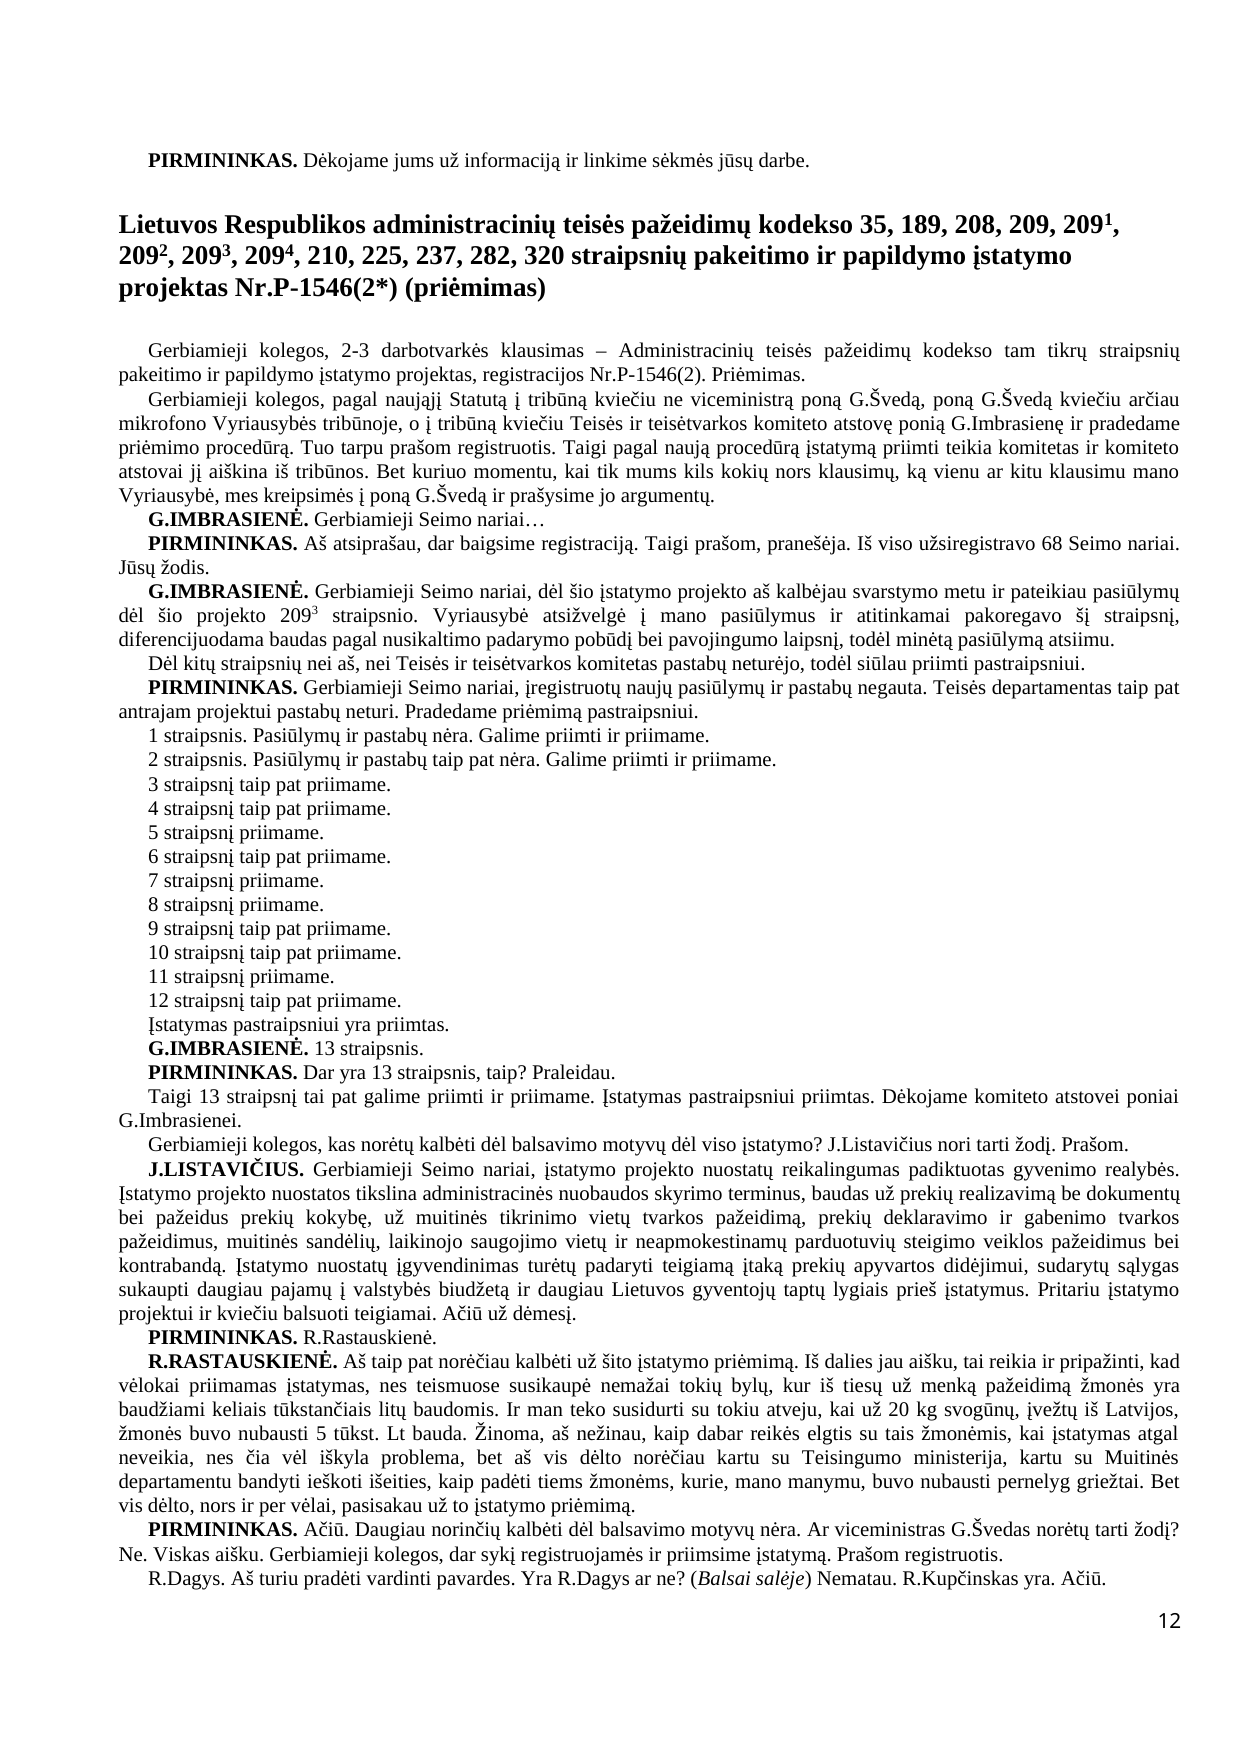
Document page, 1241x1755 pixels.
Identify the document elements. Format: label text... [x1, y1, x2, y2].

text PIRMININKAS. Aš atsiprašau, dar baigsime registraciją. Taigi prašom, pranešėja. Iš viso užsiregistravo 68 Seimo nariai. Jūsų žodis. [118, 531, 1181, 579]
text Gerbiamieji kolegos, 2-3 darbotvarkės klausimas – Administracinių teisės pažeidimų kodekso tam tikrų straipsnių pakeitimo ir papildymo įstatymo projektas, registracijos Nr.P-1546(2). Priėmimas. [118, 338, 1181, 386]
text 9 straipsnį taip pat priimame. [118, 916, 1181, 940]
text 3 straipsnį taip pat priimame. [118, 771, 1181, 796]
text PIRMININKAS. Dar yra 13 straipsnis, taip? Praleidau. [118, 1060, 1181, 1084]
text G.IMBRASIENĖ. 13 straipsnis. [118, 1036, 1181, 1060]
text 1 straipsnis. Pasiūlymų ir pastabų nėra. Galime priimti ir priimame. [118, 723, 1181, 747]
text 7 straipsnį priimame. [118, 868, 1181, 892]
text Gerbiamieji kolegos, kas norėtų kalbėti dėl balsavimo motyvų dėl viso įstatymo? J.Listavičius nori tarti žodį. Prašom. [118, 1132, 1181, 1156]
text PIRMININKAS. Dėkojame jums už informaciją ir linkime sėkmės jūsų darbe. [118, 148, 1181, 172]
text 10 straipsnį taip pat priimame. [118, 940, 1181, 964]
text PIRMININKAS. Gerbiamieji Seimo nariai, įregistruotų naujų pasiūlymų ir pastabų negauta. Teisės departamentas taip pat antrajam projektui pastabų neturi. Pradedame priėmimą pastraipsniui. [118, 675, 1181, 723]
text 4 straipsnį taip pat priimame. [118, 796, 1181, 819]
text 2 straipsnis. Pasiūlymų ir pastabų taip pat nėra. Galime priimti ir priimame. [118, 747, 1181, 771]
text R.RASTAUSKIENĖ. Aš taip pat norėčiau kalbėti už šito įstatymo priėmimą. Iš dalies jau aišku, tai reikia ir pripažinti, kad vėlokai priimamas įstatymas, nes teismuose susikaupė nemažai tokių bylų, kur iš tiesų už menką pažeidimą žmonės yra baudžiami keliais tūkstančiais litų baudomis. Ir man teko susidurti su tokiu atveju, kai už 20 kg svogūnų, įvežtų iš Latvijos, žmonės buvo nubausti 5 tūkst. Lt bauda. Žinoma, aš nežinau, kaip dabar reikės elgtis su tais žmonėmis, kai įstatymas atgal neveikia, nes čia vėl iškyla problema, bet aš vis dėlto norėčiau kartu su Teisingumo ministerija, kartu su Muitinės departamentu bandyti ieškoti išeities, kaip padėti tiems žmonėms, kurie, mano manymu, buvo nubausti pernelyg griežtai. Bet vis dėlto, nors ir per vėlai, pasisakau už to įstatymo priėmimą. [118, 1349, 1181, 1517]
text Dėl kitų straipsnių nei aš, nei Teisės ir teisėtvarkos komitetas pastabų neturėjo, todėl siūlau priimti pastraipsniui. [118, 651, 1181, 675]
text R.Dagys. Aš turiu pradėti vardinti pavardes. Yra R.Dagys ar ne? (Balsai salėje) Nematau. R.Kupčinskas yra. Ačiū. [118, 1566, 1181, 1589]
text Gerbiamieji kolegos, pagal naująjį Statutą į tribūną kviečiu ne viceministrą poną G.Švedą, poną G.Švedą kviečiu arčiau mikrofono Vyriausybės tribūnoje, o į tribūną kviečiu Teisės ir teisėtvarkos komiteto atstovę ponią G.Imbrasienę ir pradedame priėmimo procedūrą. Tuo tarpu prašom registruotis. Taigi pagal naują procedūrą įstatymą priimti teikia komitetas ir komiteto atstovai jį aiškina iš tribūnos. Bet kuriuo momentu, kai tik mums kils kokių nors klausimų, ką vienu ar kitu klausimu mano Vyriausybė, mes kreipsimės į poną G.Švedą ir prašysime jo argumentų. [118, 386, 1181, 507]
text J.LISTAVIČIUS. Gerbiamieji Seimo nariai, įstatymo projekto nuostatų reikalingumas padiktuotas gyvenimo realybės. Įstatymo projekto nuostatos tikslina administracinės nuobaudos skyrimo terminus, baudas už prekių realizavimą be dokumentų bei pažeidus prekių kokybę, už muitinės tikrinimo vietų tvarkos pažeidimą, prekių deklaravimo ir gabenimo tvarkos pažeidimus, muitinės sandėlių, laikinojo saugojimo vietų ir neapmokestinamų parduotuvių steigimo veiklos pažeidimus bei kontrabandą. Įstatymo nuostatų įgyvendinimas turėtų padaryti teigiamą įtaką prekių apyvartos didėjimui, sudarytų sąlygas sukaupti daugiau pajamų į valstybės biudžetą ir daugiau Lietuvos gyventojų taptų lygiais prieš įstatymus. Pritariu įstatymo projektui ir kviečiu balsuoti teigiamai. Ačiū už dėmesį. [118, 1156, 1181, 1325]
text G.IMBRASIENĖ. Gerbiamieji Seimo nariai… [118, 507, 1181, 531]
text PIRMININKAS. R.Rastauskienė. [118, 1325, 1181, 1349]
text G.IMBRASIENĖ. Gerbiamieji Seimo nariai, dėl šio įstatymo projekto aš kalbėjau svarstymo metu ir pateikiau pasiūlymų dėl šio projekto 2093 straipsnio. Vyriausybė atsižvelgė į mano pasiūlymus ir atitinkamai pakoregavo šį straipsnį, diferencijuodama baudas pagal nusikaltimo padarymo pobūdį bei pavojingumo laipsnį, todėl minėtą pasiūlymą atsiimu. [118, 579, 1181, 651]
text PIRMININKAS. Ačiū. Daugiau norinčių kalbėti dėl balsavimo motyvų nėra. Ar viceministras G.Švedas norėtų tarti žodį? Ne. Viskas aišku. Gerbiamieji kolegos, dar sykį registruojamės ir priimsime įstatymą. Prašom registruotis. [118, 1517, 1181, 1566]
text Taigi 13 straipsnį tai pat galime priimti ir priimame. Įstatymas pastraipsniui priimtas. Dėkojame komiteto atstovei poniai G.Imbrasienei. [118, 1084, 1181, 1132]
text Įstatymas pastraipsniui yra priimtas. [118, 1012, 1181, 1036]
text 8 straipsnį priimame. [118, 892, 1181, 916]
text 11 straipsnį priimame. [118, 964, 1181, 988]
text 6 straipsnį taip pat priimame. [118, 844, 1181, 868]
text 12 straipsnį taip pat priimame. [118, 988, 1181, 1012]
text Lietuvos Respublikos administracinių teisės pažeidimų kodekso 35, 189, 208, 209, 2091, 2092, 2093, 2094, 210, 225, 237, 282, 320 straipsnių pakeitimo ir papildymo įstatymo projektas Nr.P-1546(2*) (priėmimas) [118, 208, 1181, 302]
text 5 straipsnį priimame. [118, 819, 1181, 844]
